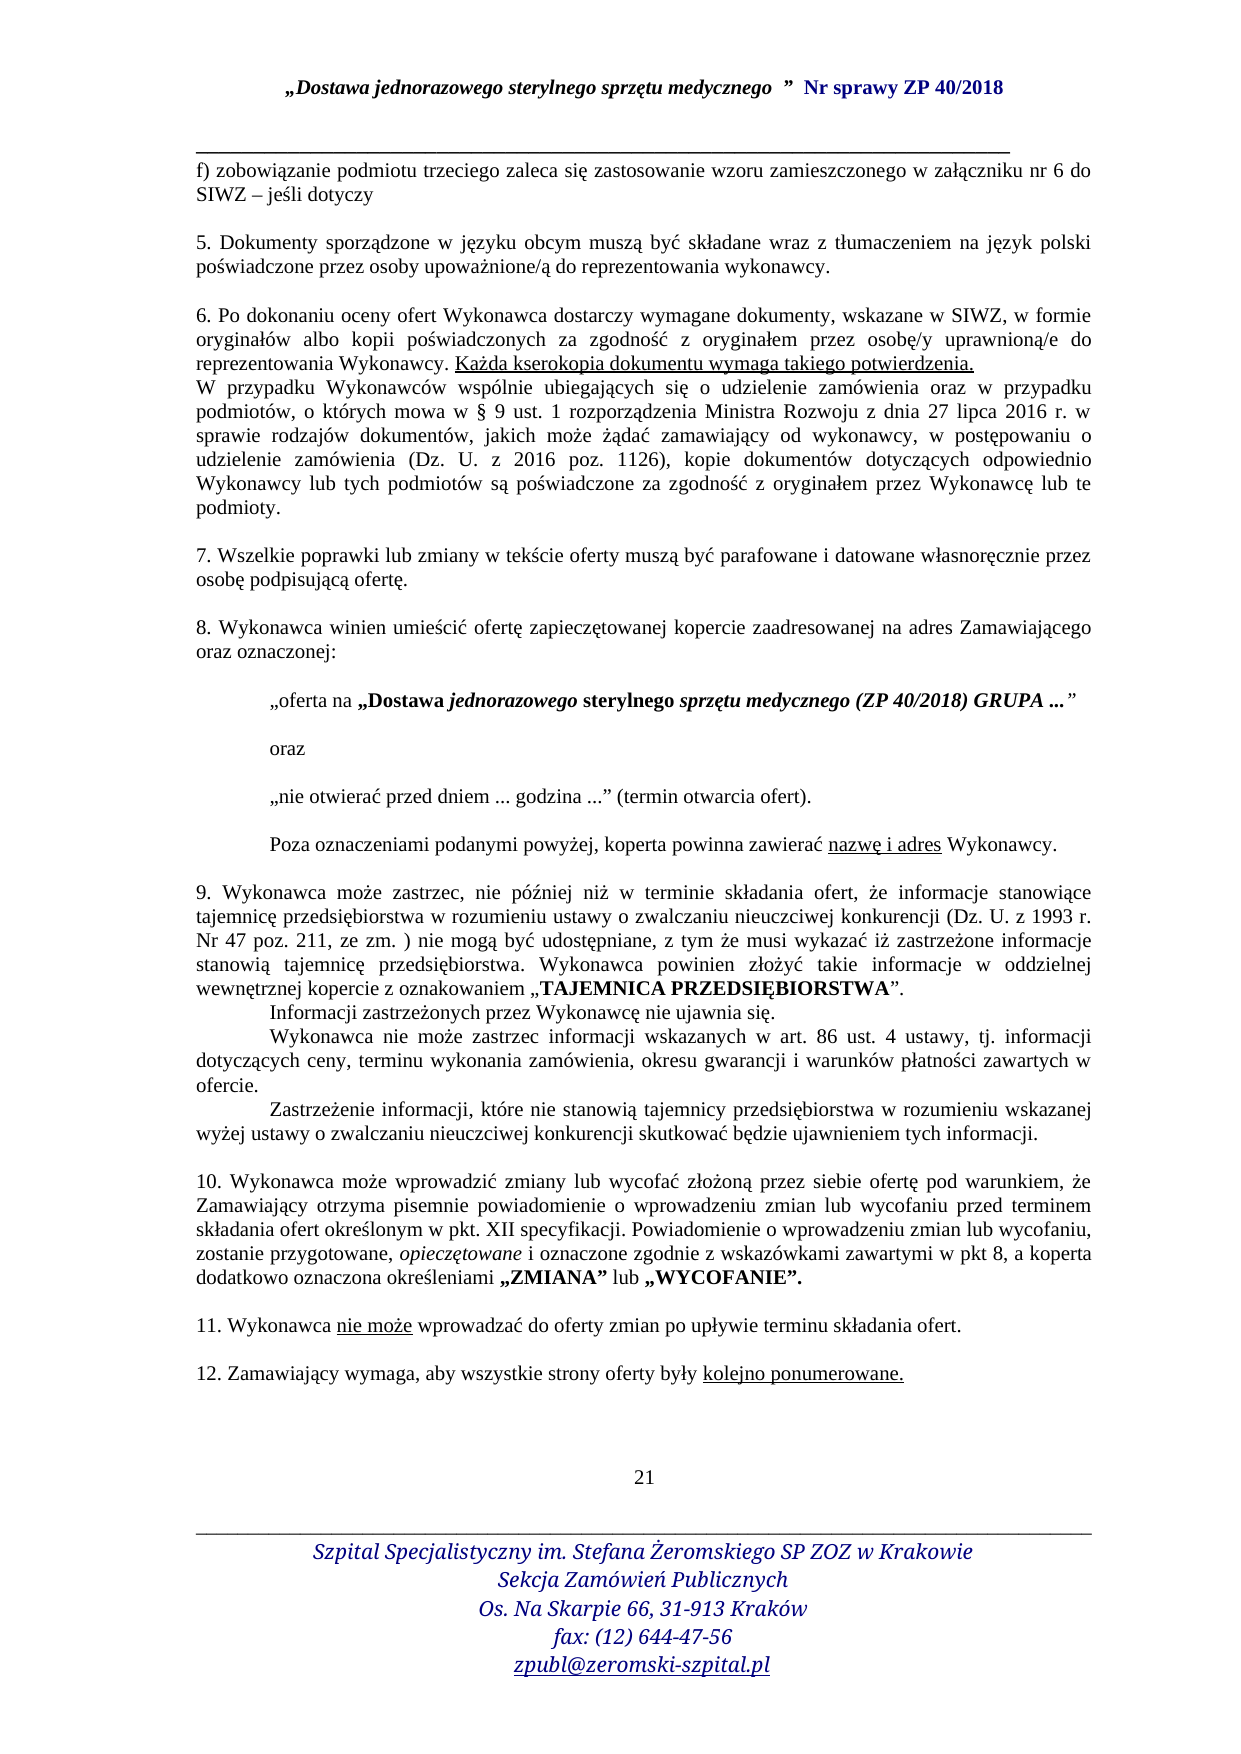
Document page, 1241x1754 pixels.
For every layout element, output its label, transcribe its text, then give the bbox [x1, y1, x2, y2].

text 11. Wykonawca nie może wprowadzać do oferty zmian po upływie terminu składania ofert. [196, 1313, 1093, 1337]
text W przypadku Wykonawców wspólnie ubiegających się o udzielenie zamówienia oraz w przypadku podmiotów, o których mowa w § 9 ust. 1 rozporządzenia Ministra Rozwoju z dnia 27 lipca 2016 r. w sprawie rodzajów dokumentów, jakich może żądać zamawiający od wykonawcy, w postępowaniu o udzielenie zamówienia (Dz. U. z 2016 poz. 1126), kopie dokumentów dotyczących odpowiednio Wykonawcy lub tych podmiotów są poświadczone za zgodność z oryginałem przez Wykonawcę lub te podmioty. [196, 375, 1093, 543]
text 10. Wykonawca może wprowadzić zmiany lub wycofać złożoną przez siebie ofertę pod warunkiem, że Zamawiający otrzyma pisemnie powiadomienie o wprowadzeniu zmian lub wycofaniu przed terminem składania ofert określonym w pkt. XII specyfikacji. Powiadomienie o wprowadzeniu zmian lub wycofaniu, zostanie przygotowane, opieczętowane i oznaczone zgodnie z wskazówkami zawartymi w pkt 8, a koperta dodatkowo oznaczona określeniami „ZMIANA” lub „WYCOFANIE”. [196, 1169, 1093, 1289]
text oraz [269, 736, 1093, 760]
text f) zobowiązanie podmiotu trzeciego zaleca się zastosowanie wzoru zamieszczonego w załączniku nr 6 do SIWZ – jeśli dotyczy 5. Dokumenty sporządzone w języku obcym muszą być składane wraz z tłumaczeniem na język polski poświadczone przez osoby upoważnione/ą do reprezentowania wykonawcy. [196, 158, 1093, 278]
text Wykonawca nie może zastrzec informacji wskazanych w art. 86 ust. 4 ustawy, tj. informacji dotyczących ceny, terminu wykonania zamówienia, okresu gwarancji i warunków płatności zawartych w ofercie. [196, 1024, 1093, 1097]
text 8. Wykonawca winien umieścić ofertę zapieczętowanej kopercie zaadresowanej na adres Zamawiającego oraz oznaczonej: [196, 615, 1093, 663]
text „nie otwierać przed dniem ... godzina ...” (termin otwarcia ofert). [196, 784, 1093, 808]
text 12. Zamawiający wymaga, aby wszystkie strony oferty były kolejno ponumerowane. [196, 1361, 1093, 1385]
text Zastrzeżenie informacji, które nie stanowią tajemnicy przedsiębiorstwa w rozumieniu wskazanej wyżej ustawy o zwalczaniu nieuczciwej konkurencji skutkować będzie ujawnieniem tych informacji. [196, 1097, 1093, 1145]
text Poza oznaczeniami podanymi powyżej, koperta powinna zawierać nazwę i adres Wykonawcy. [196, 832, 1093, 856]
text 7. Wszelkie poprawki lub zmiany w tekście oferty muszą być parafowane i datowane własnoręcznie przez osobę podpisującą ofertę. [196, 543, 1093, 591]
text 9. Wykonawca może zastrzec, nie później niż w terminie składania ofert, że informacje stanowiące tajemnicę przedsiębiorstwa w rozumieniu ustawy o zwalczaniu nieuczciwej konkurencji (Dz. U. z 1993 r. Nr 47 poz. 211, ze zm. ) nie mogą być udostępniane, z tym że musi wykazać iż zastrzeżone informacje stanowią tajemnicę przedsiębiorstwa. Wykonawca powinien złożyć takie informacje w oddzielnej wewnętrznej kopercie z oznakowaniem „TAJEMNICA PRZEDSIĘBIORSTWA”. [196, 880, 1093, 1000]
text „oferta na „Dostawa jednorazowego sterylnego sprzętu medycznego (ZP 40/2018) GRUPA ...” [269, 687, 1093, 712]
text Informacji zastrzeżonych przez Wykonawcę nie ujawnia się. [196, 1000, 1093, 1024]
text 6. Po dokonaniu oceny ofert Wykonawca dostarczy wymagane dokumenty, wskazane w SIWZ, w formie oryginałów albo kopii poświadczonych za zgodność z oryginałem przez osobę/y uprawnioną/e do reprezentowania Wykonawcy. Każda kserokopia dokumentu wymaga takiego potwierdzenia. [196, 302, 1093, 375]
